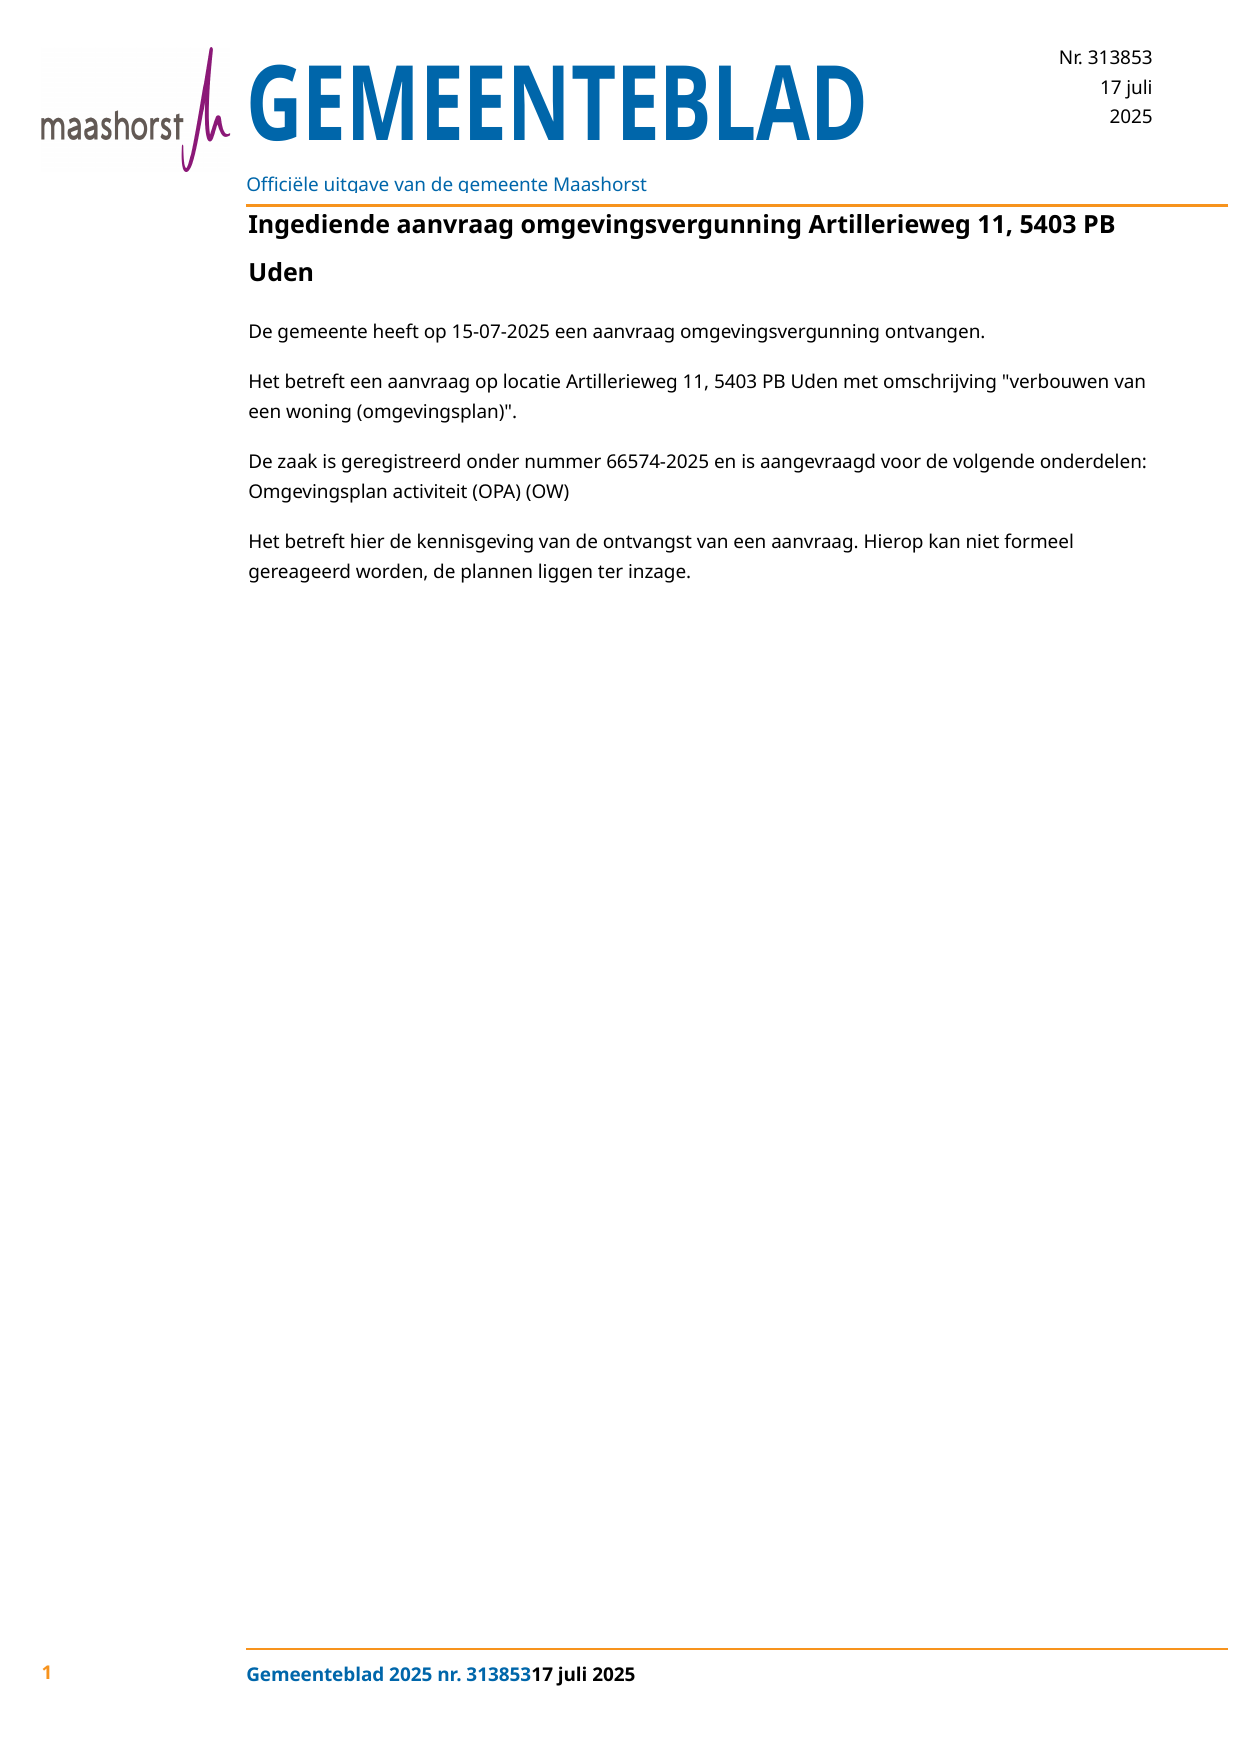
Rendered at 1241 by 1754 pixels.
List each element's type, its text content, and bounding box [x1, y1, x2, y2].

text Ingediende aanvraag omgevingsvergunning Artillerieweg 11, 5403 PB Uden [248, 207, 1152, 288]
text Het betreft hier de kennisgeving van de ontvangst van een aanvraag. Hierop kan niet formeel gereageerd worden, de plannen liggen ter inzage. [248, 528, 1152, 584]
text De gemeente heeft op 15-07-2025 een aanvraag omgevingsvergunning ontvangen. [248, 318, 1152, 344]
picture [41, 47, 231, 172]
text Het betreft een aanvraag op locatie Artillerieweg 11, 5403 PB Uden met omschrijving "verbouwen van een woning (omgevingsplan)". [248, 368, 1152, 424]
text De zaak is geregistreerd onder nummer 66574-2025 en is aangevraagd voor de volgende onderdelen: Omgevingsplan activiteit (OPA) (OW) [248, 448, 1152, 504]
